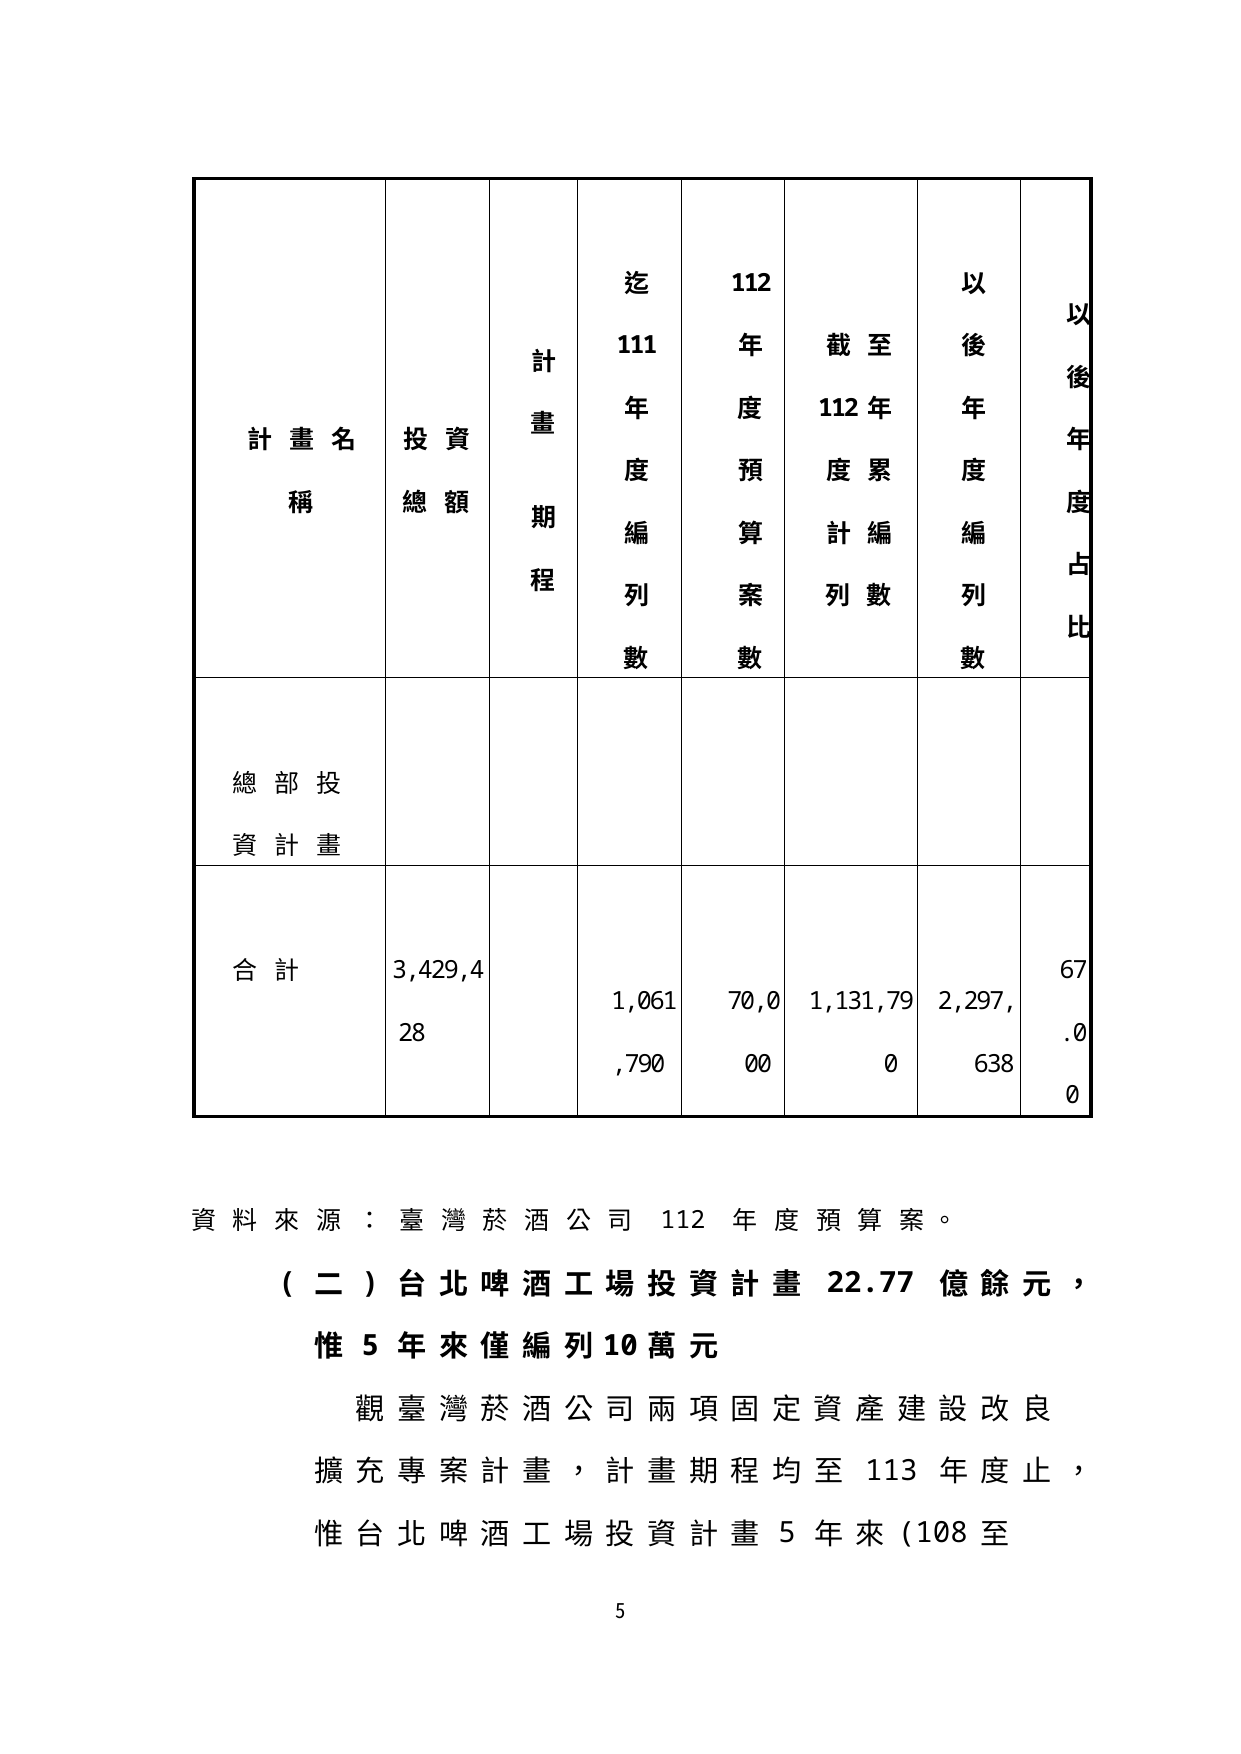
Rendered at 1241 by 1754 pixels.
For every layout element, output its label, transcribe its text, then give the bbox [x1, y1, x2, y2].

text (二)台北啤酒工場投資計畫22.77億餘元，惟5年來僅編列10萬元 [242, 1240, 1058, 1365]
table_cell [578, 678, 681, 865]
table_cell [785, 678, 917, 865]
table_cell [386, 678, 489, 865]
table_header 投資總額 [386, 180, 489, 677]
table_cell [1021, 678, 1089, 865]
table_header 迄111年度編列數 [578, 180, 681, 677]
table_cell [682, 678, 784, 865]
table_cell 67.00 [1021, 866, 1089, 1115]
table_cell [490, 678, 577, 865]
table_header 112年度 預算案數 [682, 180, 784, 677]
table_header 以後年度占比 [1021, 180, 1089, 677]
table_cell 70,000 [682, 866, 784, 1115]
text 觀臺灣菸酒公司兩項固定資產建設改良擴充專案計畫，計畫期程均至113年度止，惟台北啤酒工場投資計畫5年來(108至112年)僅於110年度預算編列10萬元。據臺灣菸酒公司表示，該計畫之都市計畫變更分別由臺北市及內政部之都市計畫委員會於106年8月及107年10月審議通過，俟與臺北市政府(下稱北市府)簽訂協議書及報內政部備查，即可發布實施；又臺北科技大學(下稱北科大)擬將本案土地變更為該校之學校用地，影響三方協議進度，致計畫執行嚴重停滯。嗣行政院於110年10月請北市府與北科大協商解決辦法或共識方案，北市府同年10月函請北科大提出校地需求資訊，俾利該府研議相關方案；又111年9月行政院秘書長召開加速建國啤酒廠開發案討論會議，該公司期依原審定變更方案進行協商，惟仍無進展。 [271, 1365, 1058, 1552]
table_header 以後年度編列數 [918, 180, 1020, 677]
table_cell 2,297,638 [918, 866, 1020, 1115]
table_header 截至112年度累計編列數 [785, 180, 917, 677]
table_cell 合計 [196, 866, 385, 1115]
table_cell 總部投資計畫 [196, 678, 385, 865]
table_cell [490, 866, 577, 1115]
text 資料來源：臺灣菸酒公司112年度預算案。 [183, 1177, 1058, 1240]
table_header 計畫 期程 [490, 180, 577, 677]
table_cell [918, 678, 1020, 865]
table_cell 1,061,790 [578, 866, 681, 1115]
table_cell 3,429,428 [386, 866, 489, 1115]
table_header 計畫名稱 [196, 180, 385, 677]
table_cell 1,131,790 [785, 866, 917, 1115]
